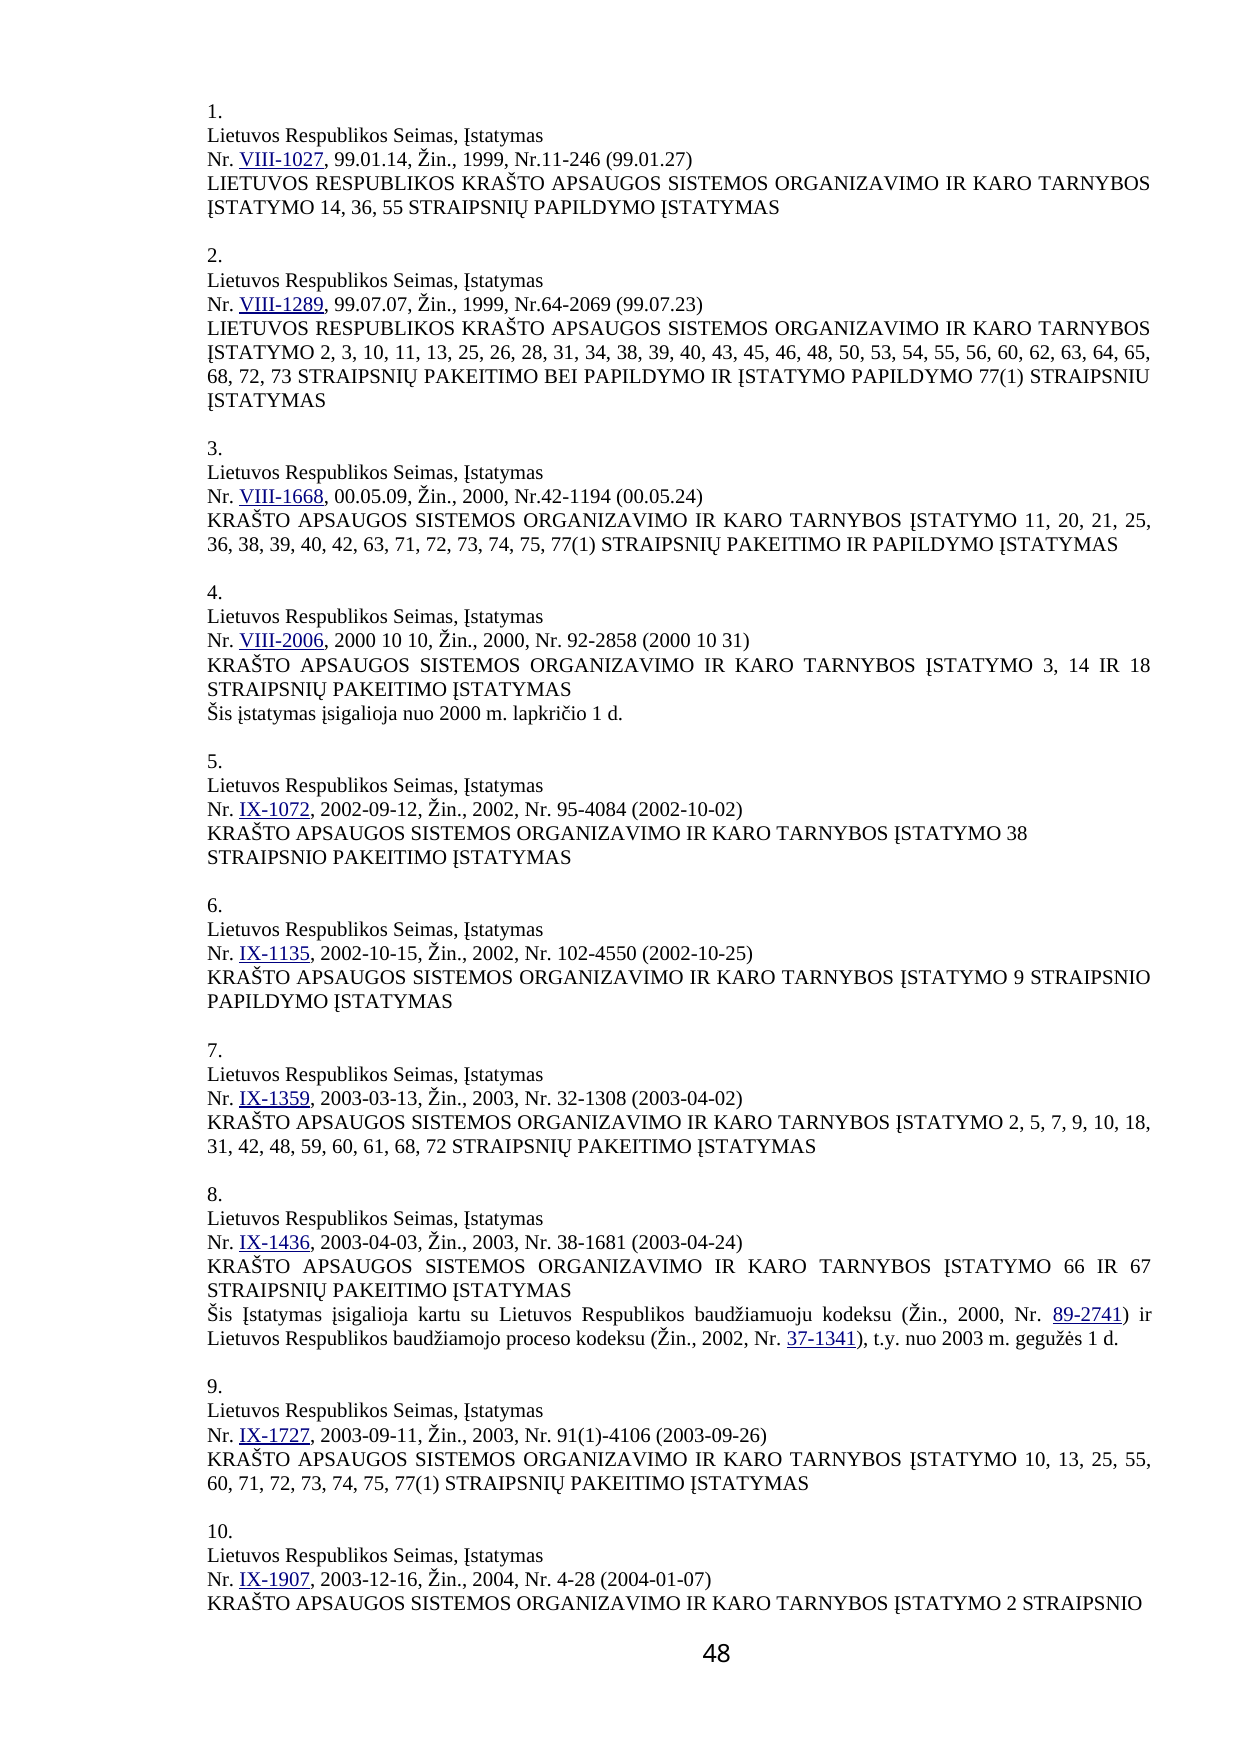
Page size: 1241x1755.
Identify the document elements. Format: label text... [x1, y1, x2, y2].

text 1. [207, 99, 1152, 123]
text 6. [207, 893, 1152, 917]
text Lietuvos Respublikos Seimas, Įstatymas [207, 460, 1152, 484]
text Lietuvos Respublikos Seimas, Įstatymas [207, 1543, 1152, 1567]
text KRAŠTO APSAUGOS SISTEMOS ORGANIZAVIMO IR KARO TARNYBOS ĮSTATYMO 10, 13, 25, 55, 60, 71, 72, 73, 74, 75, 77(1) STRAIPSNIŲ PAKEITIMO ĮSTATYMAS [207, 1447, 1152, 1495]
text 4. [207, 580, 1152, 604]
text Nr. IX-1135, 2002-10-15, Žin., 2002, Nr. 102-4550 (2002-10-25) [207, 941, 1152, 965]
text Nr. IX-1436, 2003-04-03, Žin., 2003, Nr. 38-1681 (2003-04-24) [207, 1230, 1152, 1254]
text Lietuvos Respublikos Seimas, Įstatymas [207, 123, 1152, 147]
text Šis įstatymas įsigalioja nuo 2000 m. lapkričio 1 d. [207, 701, 1152, 725]
text LIETUVOS RESPUBLIKOS KRAŠTO APSAUGOS SISTEMOS ORGANIZAVIMO IR KARO TARNYBOS ĮSTATYMO 14, 36, 55 STRAIPSNIŲ PAPILDYMO ĮSTATYMAS [207, 171, 1152, 219]
text 10. [207, 1519, 1152, 1543]
text Nr. VIII-2006, 2000 10 10, Žin., 2000, Nr. 92-2858 (2000 10 31) [207, 628, 1152, 652]
text LIETUVOS RESPUBLIKOS KRAŠTO APSAUGOS SISTEMOS ORGANIZAVIMO IR KARO TARNYBOS ĮSTATYMO 2, 3, 10, 11, 13, 25, 26, 28, 31, 34, 38, 39, 40, 43, 45, 46, 48, 50, 53, 54, 55, 56, 60, 62, 63, 64, 65, 68, 72, 73 STRAIPSNIŲ PAKEITIMO BEI PAPILDYMO IR ĮSTATYMO PAPILDYMO 77(1) STRAIPSNIU ĮSTATYMAS [207, 316, 1152, 412]
text Nr. IX-1727, 2003-09-11, Žin., 2003, Nr. 91(1)-4106 (2003-09-26) [207, 1422, 1152, 1447]
text Nr. IX-1907, 2003-12-16, Žin., 2004, Nr. 4-28 (2004-01-07) [207, 1567, 1152, 1591]
text KRAŠTO APSAUGOS SISTEMOS ORGANIZAVIMO IR KARO TARNYBOS ĮSTATYMO 9 STRAIPSNIO PAPILDYMO ĮSTATYMAS [207, 965, 1152, 1013]
text Nr. IX-1072, 2002-09-12, Žin., 2002, Nr. 95-4084 (2002-10-02) [207, 797, 1152, 821]
text Nr. VIII-1289, 99.07.07, Žin., 1999, Nr.64-2069 (99.07.23) [207, 292, 1152, 316]
text 9. [207, 1374, 1152, 1398]
text KRAŠTO APSAUGOS SISTEMOS ORGANIZAVIMO IR KARO TARNYBOS ĮSTATYMO 2 STRAIPSNIO [207, 1591, 1152, 1615]
text Lietuvos Respublikos Seimas, Įstatymas [207, 917, 1152, 941]
text 5. [207, 749, 1152, 773]
text KRAŠTO APSAUGOS SISTEMOS ORGANIZAVIMO IR KARO TARNYBOS ĮSTATYMO 38 STRAIPSNIO PAKEITIMO ĮSTATYMAS [207, 821, 1152, 869]
text 7. [207, 1037, 1152, 1062]
text Šis Įstatymas įsigalioja kartu su Lietuvos Respublikos baudžiamuoju kodeksu (Žin., 2000, Nr. 89-2741) ir Lietuvos Respublikos baudžiamojo proceso kodeksu (Žin., 2002, Nr. 37-1341), t.y. nuo 2003 m. gegužės 1 d. [207, 1302, 1152, 1350]
text KRAŠTO APSAUGOS SISTEMOS ORGANIZAVIMO IR KARO TARNYBOS ĮSTATYMO 66 IR 67 STRAIPSNIŲ PAKEITIMO ĮSTATYMAS [207, 1254, 1152, 1302]
text Lietuvos Respublikos Seimas, Įstatymas [207, 1062, 1152, 1086]
text 8. [207, 1182, 1152, 1206]
text KRAŠTO APSAUGOS SISTEMOS ORGANIZAVIMO IR KARO TARNYBOS ĮSTATYMO 3, 14 IR 18 STRAIPSNIŲ PAKEITIMO ĮSTATYMAS [207, 652, 1152, 701]
text KRAŠTO APSAUGOS SISTEMOS ORGANIZAVIMO IR KARO TARNYBOS ĮSTATYMO 2, 5, 7, 9, 10, 18, 31, 42, 48, 59, 60, 61, 68, 72 STRAIPSNIŲ PAKEITIMO ĮSTATYMAS [207, 1110, 1152, 1158]
text Nr. VIII-1668, 00.05.09, Žin., 2000, Nr.42-1194 (00.05.24) [207, 484, 1152, 508]
text Lietuvos Respublikos Seimas, Įstatymas [207, 267, 1152, 292]
text 2. [207, 243, 1152, 267]
text Nr. IX-1359, 2003-03-13, Žin., 2003, Nr. 32-1308 (2003-04-02) [207, 1086, 1152, 1110]
text Lietuvos Respublikos Seimas, Įstatymas [207, 773, 1152, 797]
text Lietuvos Respublikos Seimas, Įstatymas [207, 1398, 1152, 1422]
text KRAŠTO APSAUGOS SISTEMOS ORGANIZAVIMO IR KARO TARNYBOS ĮSTATYMO 11, 20, 21, 25, 36, 38, 39, 40, 42, 63, 71, 72, 73, 74, 75, 77(1) STRAIPSNIŲ PAKEITIMO IR PAPILDYMO ĮSTATYMAS [207, 508, 1152, 556]
text Lietuvos Respublikos Seimas, Įstatymas [207, 1206, 1152, 1230]
text Lietuvos Respublikos Seimas, Įstatymas [207, 604, 1152, 628]
text 3. [207, 436, 1152, 460]
text Nr. VIII-1027, 99.01.14, Žin., 1999, Nr.11-246 (99.01.27) [207, 147, 1152, 171]
